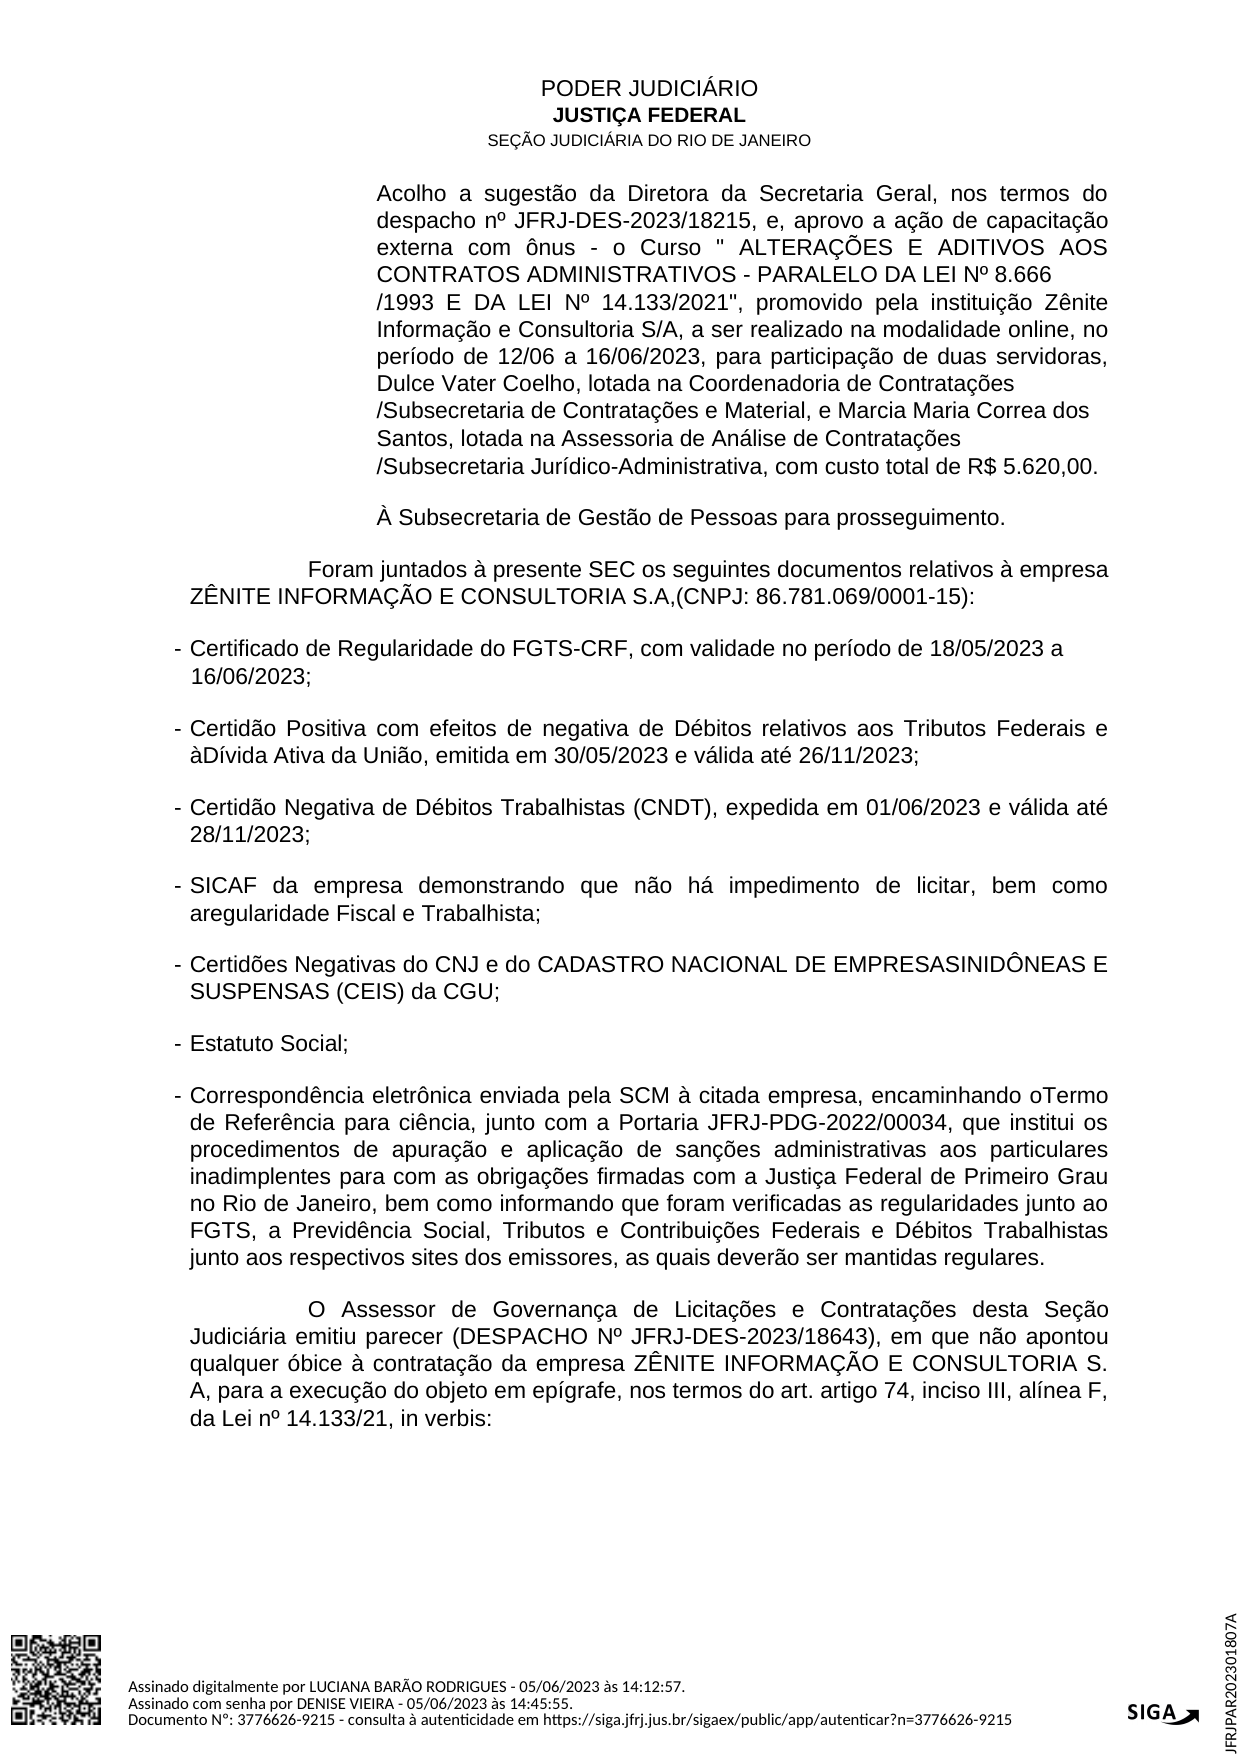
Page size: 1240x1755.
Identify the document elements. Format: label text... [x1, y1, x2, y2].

text À Subsecretaria de Gestão de Pessoas para prosseguimento. [376, 504, 1109, 531]
text Santos, lotada na Assessoria de Análise de Contratações [376, 425, 1109, 451]
text /1993 E DA LEI Nº 14.133/2021", promovido pela instituição Zênite Informação e Consultoria S/A, a ser realizado na modalidade online, no período de 12/06 a 16/06/2023, para participação de duas servidoras, Dulce Vater Coelho, lotada na Coordenadoria de Contratações [376, 288, 1109, 396]
list Certidão Positiva com efeitos de negativa de Débitos relativos aos Tributos Federais e àDívida Ativa da União, emitida em 30/05/2023 e válida até 26/11/2023; [174, 715, 1109, 768]
list SICAF da empresa demonstrando que não há impedimento de licitar, bem como aregularidade Fiscal e Trabalhista; [174, 872, 1109, 926]
text O Assessor de Governança de Licitações e Contratações desta Seção Judiciária emitiu parecer (DESPACHO Nº JFRJ-DES-2023/18643), em que não apontou qualquer óbice à contratação da empresa ZÊNITE INFORMAÇÃO E CONSULTORIA S. A, para a execução do objeto em epígrafe, nos termos do art. artigo 74, inciso III, alínea F, da Lei nº 14.133/21, in verbis: [189, 1296, 1109, 1431]
list Estatuto Social; [174, 1030, 1109, 1056]
text /Subsecretaria Jurídico-Administrativa, com custo total de R$ 5.620,00. [376, 453, 1109, 479]
text 16/06/2023; [191, 663, 1109, 689]
list Certidão Negativa de Débitos Trabalhistas (CNDT), expedida em 01/06/2023 e válida até 28/11/2023; [174, 793, 1109, 847]
list Certificado de Regularidade do FGTS-CRF, com validade no período de 18/05/2023 a [174, 635, 1109, 661]
list Correspondência eletrônica enviada pela SCM à citada empresa, encaminhando oTermo de Referência para ciência, junto com a Portaria JFRJ-PDG-2022/00034, que institui os procedimentos de apuração e aplicação de sanções administrativas aos particulares inadimplentes para com as obrigações firmadas com a Justiça Federal de Primeiro Grau no Rio de Janeiro, bem como informando que foram verificadas as regularidades junto ao FGTS, a Previdência Social, Tributos e Contribuições Federais e Débitos Trabalhistas junto aos respectivos sites dos emissores, as quais deverão ser mantidas regulares. [174, 1082, 1109, 1271]
text Acolho a sugestão da Diretora da Secretaria Geral, nos termos do despacho nº JFRJ-DES-2023/18215, e, aprovo a ação de capacitação externa com ônus - o Curso " ALTERAÇÕES E ADITIVOS AOS CONTRATOS ADMINISTRATIVOS - PARALELO DA LEI Nº 8.666 [376, 180, 1109, 288]
text Foram juntados à presente SEC os seguintes documentos relativos à empresa ZÊNITE INFORMAÇÃO E CONSULTORIA S.A,(CNPJ: 86.781.069/0001-15): [189, 556, 1109, 609]
text /Subsecretaria de Contratações e Material, e Marcia Maria Correa dos [376, 397, 1109, 423]
list Certidões Negativas do CNJ e do CADASTRO NACIONAL DE EMPRESASINIDÔNEAS E SUSPENSAS (CEIS) da CGU; [174, 951, 1109, 1005]
